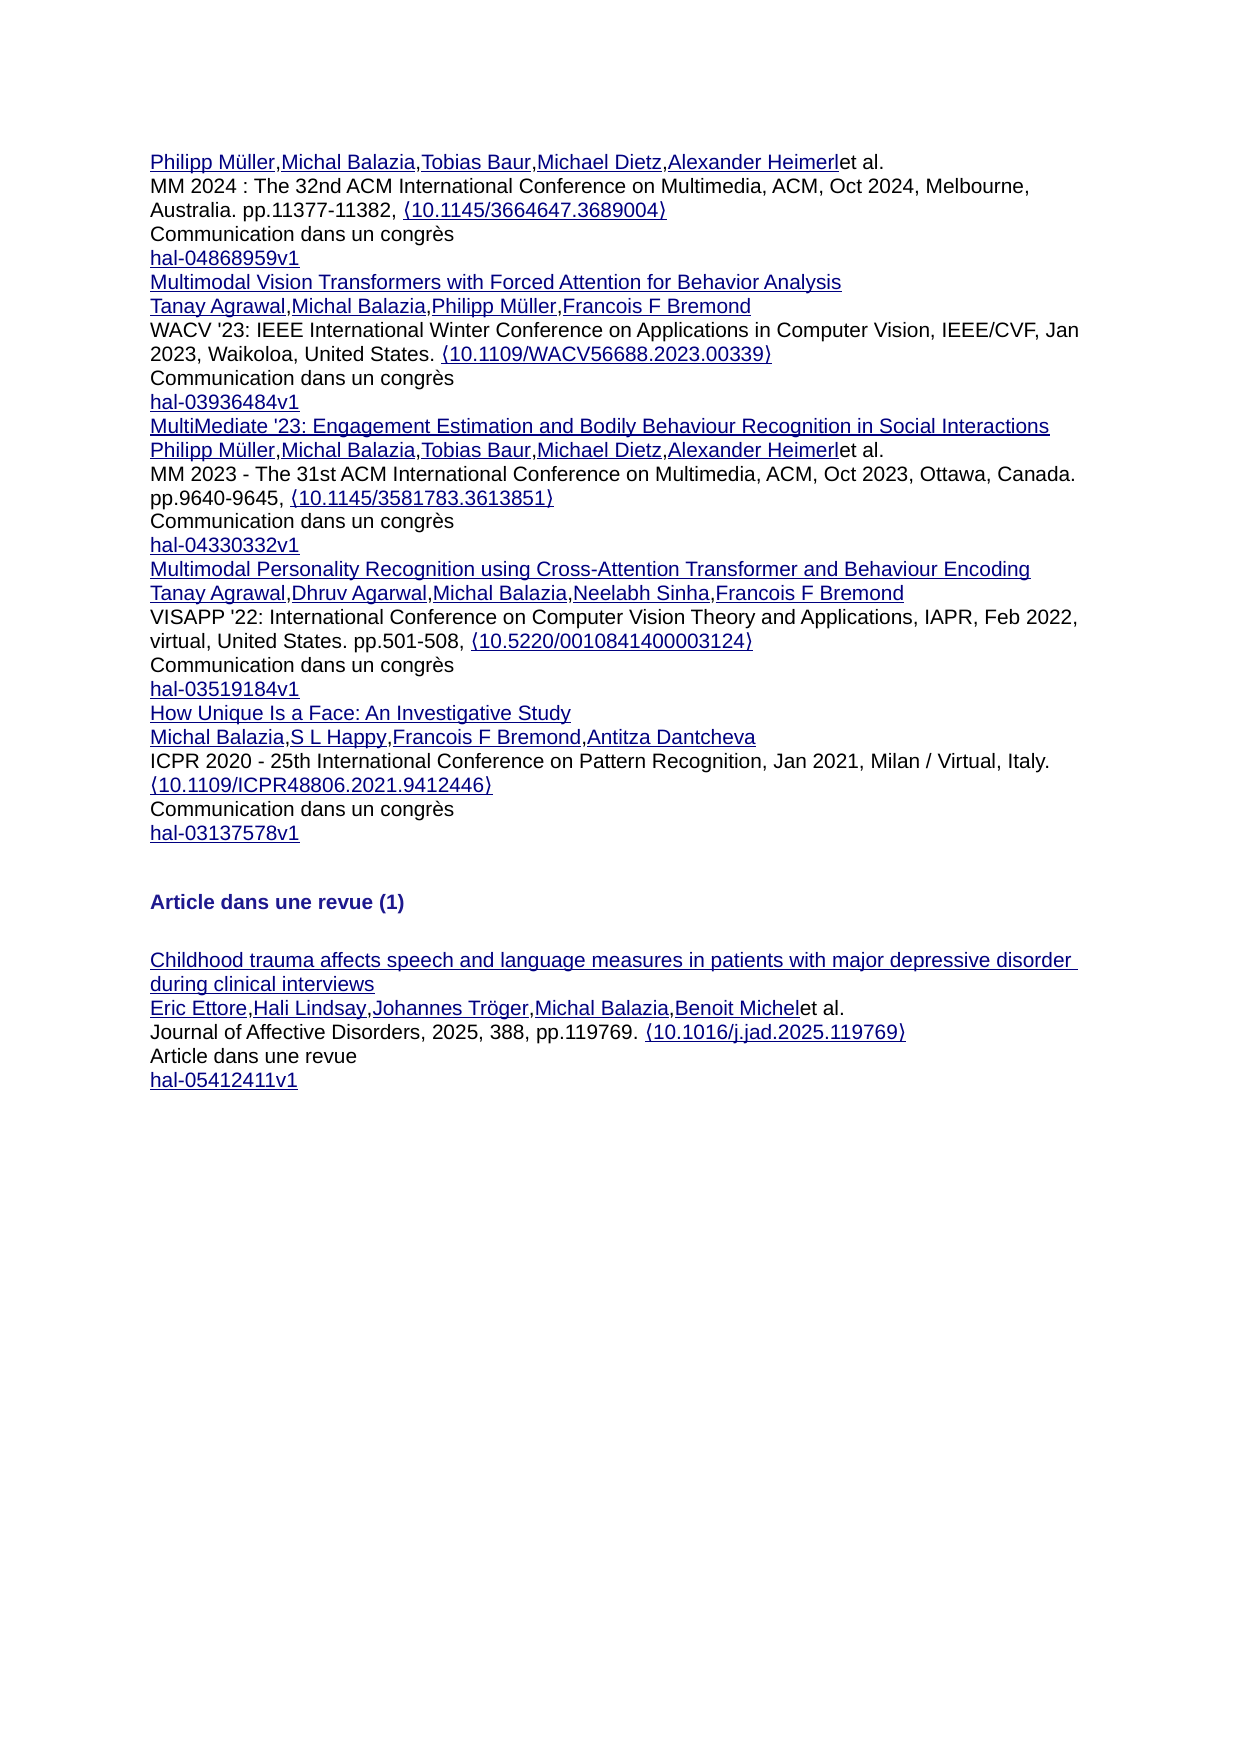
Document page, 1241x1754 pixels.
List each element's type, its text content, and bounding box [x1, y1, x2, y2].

table_cell Multimodal Personality Recognition using Cross-Attention Transformer and Behaviour Encoding Tanay Agrawal,Dhruv Agarwal,Michal Balazia,Neelabh Sinha,Francois F Bremond VISAPP '22: International Conference on Computer Vision Theory and Applications, IAPR, Feb 2022, virtual, United States. pp.501-508, ⟨10.5220/0010841400003124⟩ Communication dans un congrès hal-03519184v1 [150, 557, 1090, 701]
table_cell Multimodal Vision Transformers with Forced Attention for Behavior Analysis Tanay Agrawal,Michal Balazia,Philipp Müller,Francois F Bremond WACV '23: IEEE International Winter Conference on Applications in Computer Vision, IEEE/CVF, Jan 2023, Waikoloa, United States. ⟨10.1109/WACV56688.2023.00339⟩ Communication dans un congrès hal-03936484v1 [150, 270, 1090, 413]
subtitle Article dans une revue (1) [150, 889, 1090, 913]
table_cell Philipp Müller,Michal Balazia,Tobias Baur,Michael Dietz,Alexander Heimerlet al. MM 2024 : The 32nd ACM International Conference on Multimedia, ACM, Oct 2024, Melbourne, Australia. pp.11377-11382, ⟨10.1145/3664647.3689004⟩ Communication dans un congrès hal-04868959v1 [150, 150, 1090, 270]
table_header Childhood trauma affects speech and language measures in patients with major depressive disorder during clinical interviews Eric Ettore,Hali Lindsay,Johannes Tröger,Michal Balazia,Benoit Michelet al. Journal of Affective Disorders, 2025, 388, pp.119769. ⟨10.1016/j.jad.2025.119769⟩ Article dans une revue hal-05412411v1 [150, 948, 1090, 1092]
table_cell How Unique Is a Face: An Investigative Study Michal Balazia,S L Happy,Francois F Bremond,Antitza Dantcheva ICPR 2020 - 25th International Conference on Pattern Recognition, Jan 2021, Milan / Virtual, Italy. ⟨10.1109/ICPR48806.2021.9412446⟩ Communication dans un congrès hal-03137578v1 [150, 701, 1090, 845]
table_cell MultiMediate '23: Engagement Estimation and Bodily Behaviour Recognition in Social Interactions Philipp Müller,Michal Balazia,Tobias Baur,Michael Dietz,Alexander Heimerlet al. MM 2023 - The 31st ACM International Conference on Multimedia, ACM, Oct 2023, Ottawa, Canada. pp.9640-9645, ⟨10.1145/3581783.3613851⟩ Communication dans un congrès hal-04330332v1 [150, 414, 1090, 557]
